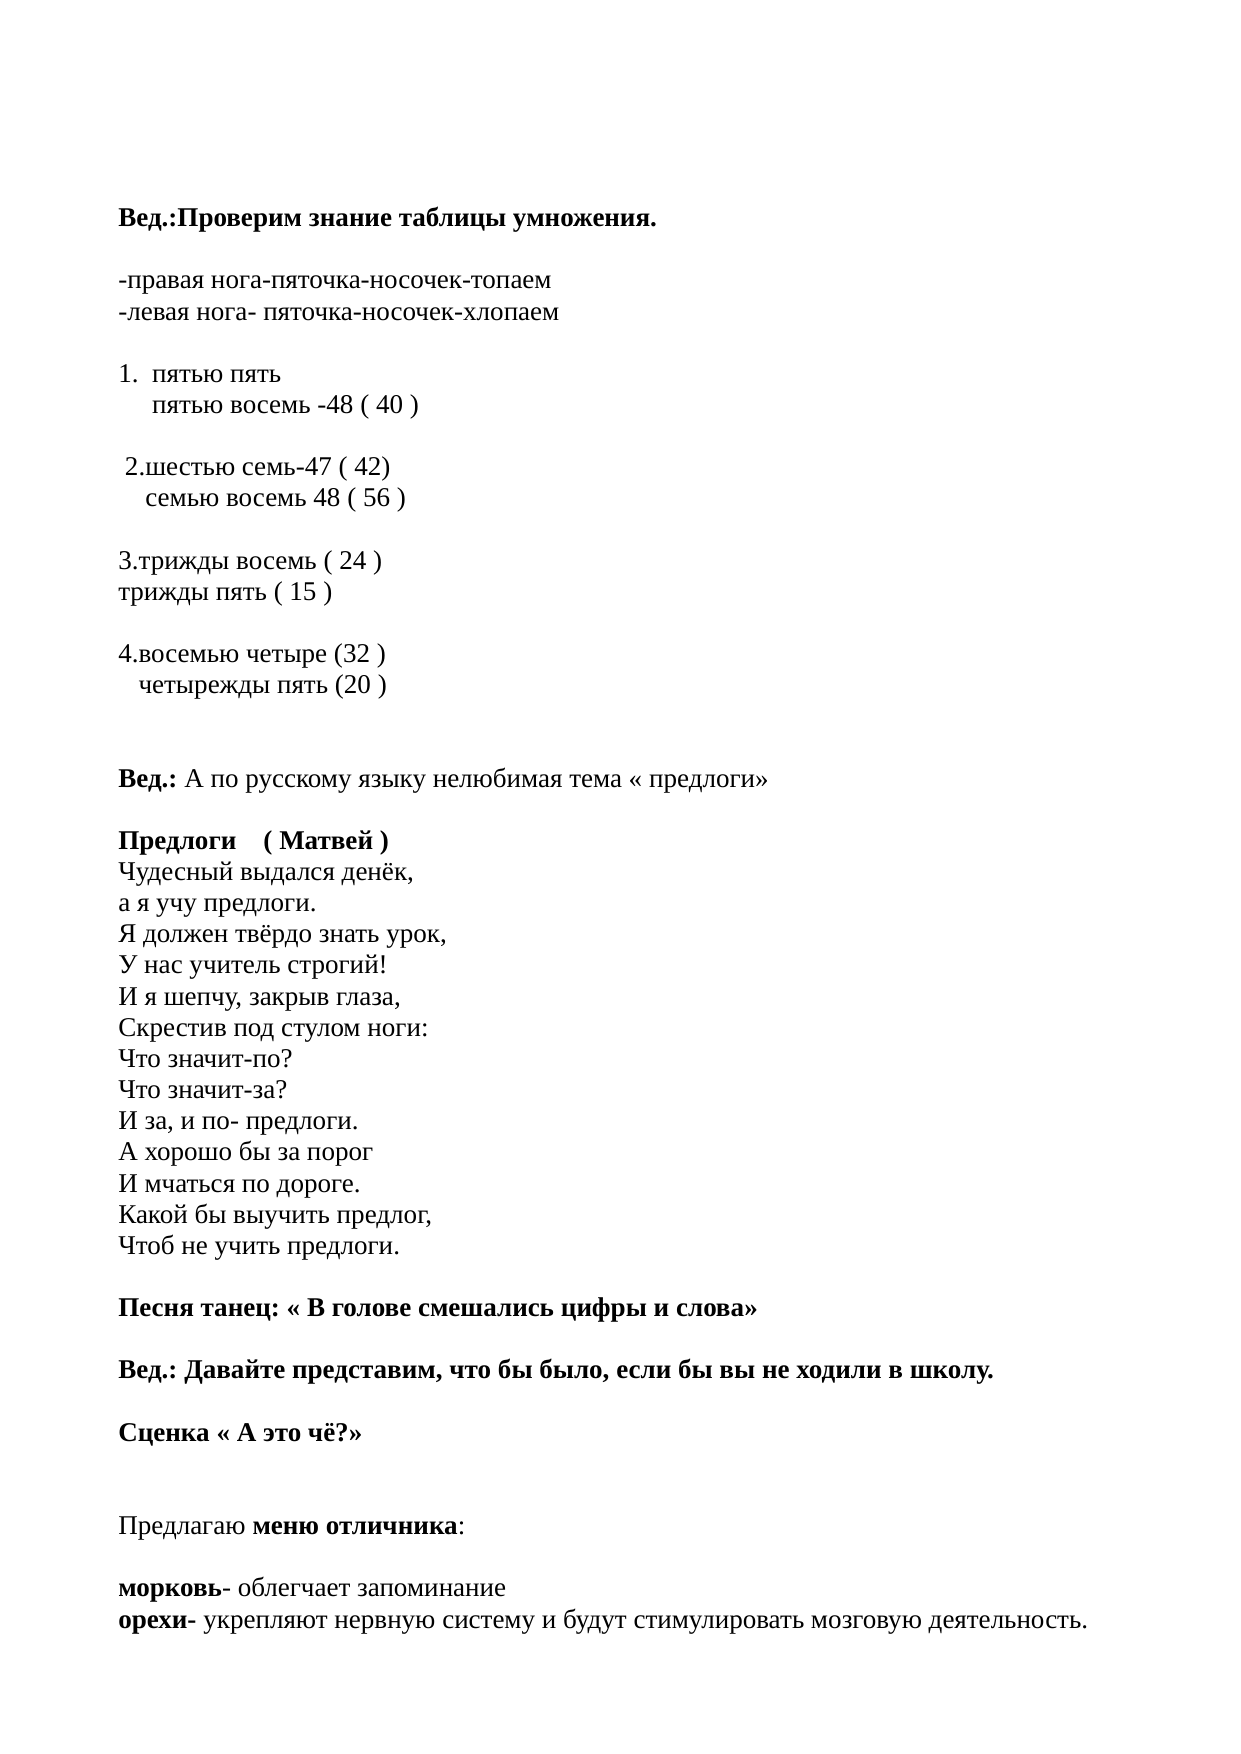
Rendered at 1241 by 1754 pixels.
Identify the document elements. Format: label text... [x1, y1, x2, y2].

text 4.восемью четыре (32 ) [118, 637, 1122, 668]
text 3.трижды восемь ( 24 ) [118, 544, 1122, 575]
text И за, и по- предлоги. [118, 1104, 1122, 1136]
text семью восемь 48 ( 56 ) [118, 481, 1122, 513]
text Вед.: Давайте представим, что бы было, если бы вы не ходили в школу. [118, 1353, 1122, 1385]
text Вед.:Проверим знание таблицы умножения. [118, 201, 1122, 232]
text 1. пятью пять [118, 357, 1122, 388]
text Чудесный выдался денёк, [118, 855, 1122, 886]
text И я шепчу, закрыв глаза, [118, 980, 1122, 1011]
text а я учу предлоги. [118, 886, 1122, 917]
text У нас учитель строгий! [118, 949, 1122, 980]
text И мчаться по дороге. [118, 1167, 1122, 1198]
text Чтоб не учить предлоги. [118, 1229, 1122, 1260]
text орехи- укрепляют нервную систему и будут стимулировать мозговую деятельность. [118, 1603, 1122, 1634]
text Предлагаю меню отличника: [118, 1509, 1122, 1540]
text Песня танец: « В голове смешались цифры и слова» [118, 1291, 1122, 1322]
text Что значит-за? [118, 1073, 1122, 1104]
text Какой бы выучить предлог, [118, 1198, 1122, 1229]
text 2.шестью семь-47 ( 42) [118, 450, 1122, 481]
text Сценка « А это чё?» [118, 1416, 1122, 1447]
text Предлоги ( Матвей ) [118, 824, 1122, 855]
text Что значит-по? [118, 1042, 1122, 1073]
text Вед.: А по русскому языку нелюбимая тема « предлоги» [118, 762, 1122, 793]
text четырежды пять (20 ) [118, 668, 1122, 699]
text -правая нога-пяточка-носочек-топаем [118, 263, 1122, 294]
text -левая нога- пяточка-носочек-хлопаем [118, 294, 1122, 326]
text А хорошо бы за порог [118, 1136, 1122, 1167]
text пятью восемь -48 ( 40 ) [118, 388, 1122, 419]
text Я должен твёрдо знать урок, [118, 917, 1122, 949]
text трижды пять ( 15 ) [118, 575, 1122, 606]
text морковь- облегчает запоминание [118, 1572, 1122, 1603]
text Скрестив под стулом ноги: [118, 1011, 1122, 1042]
